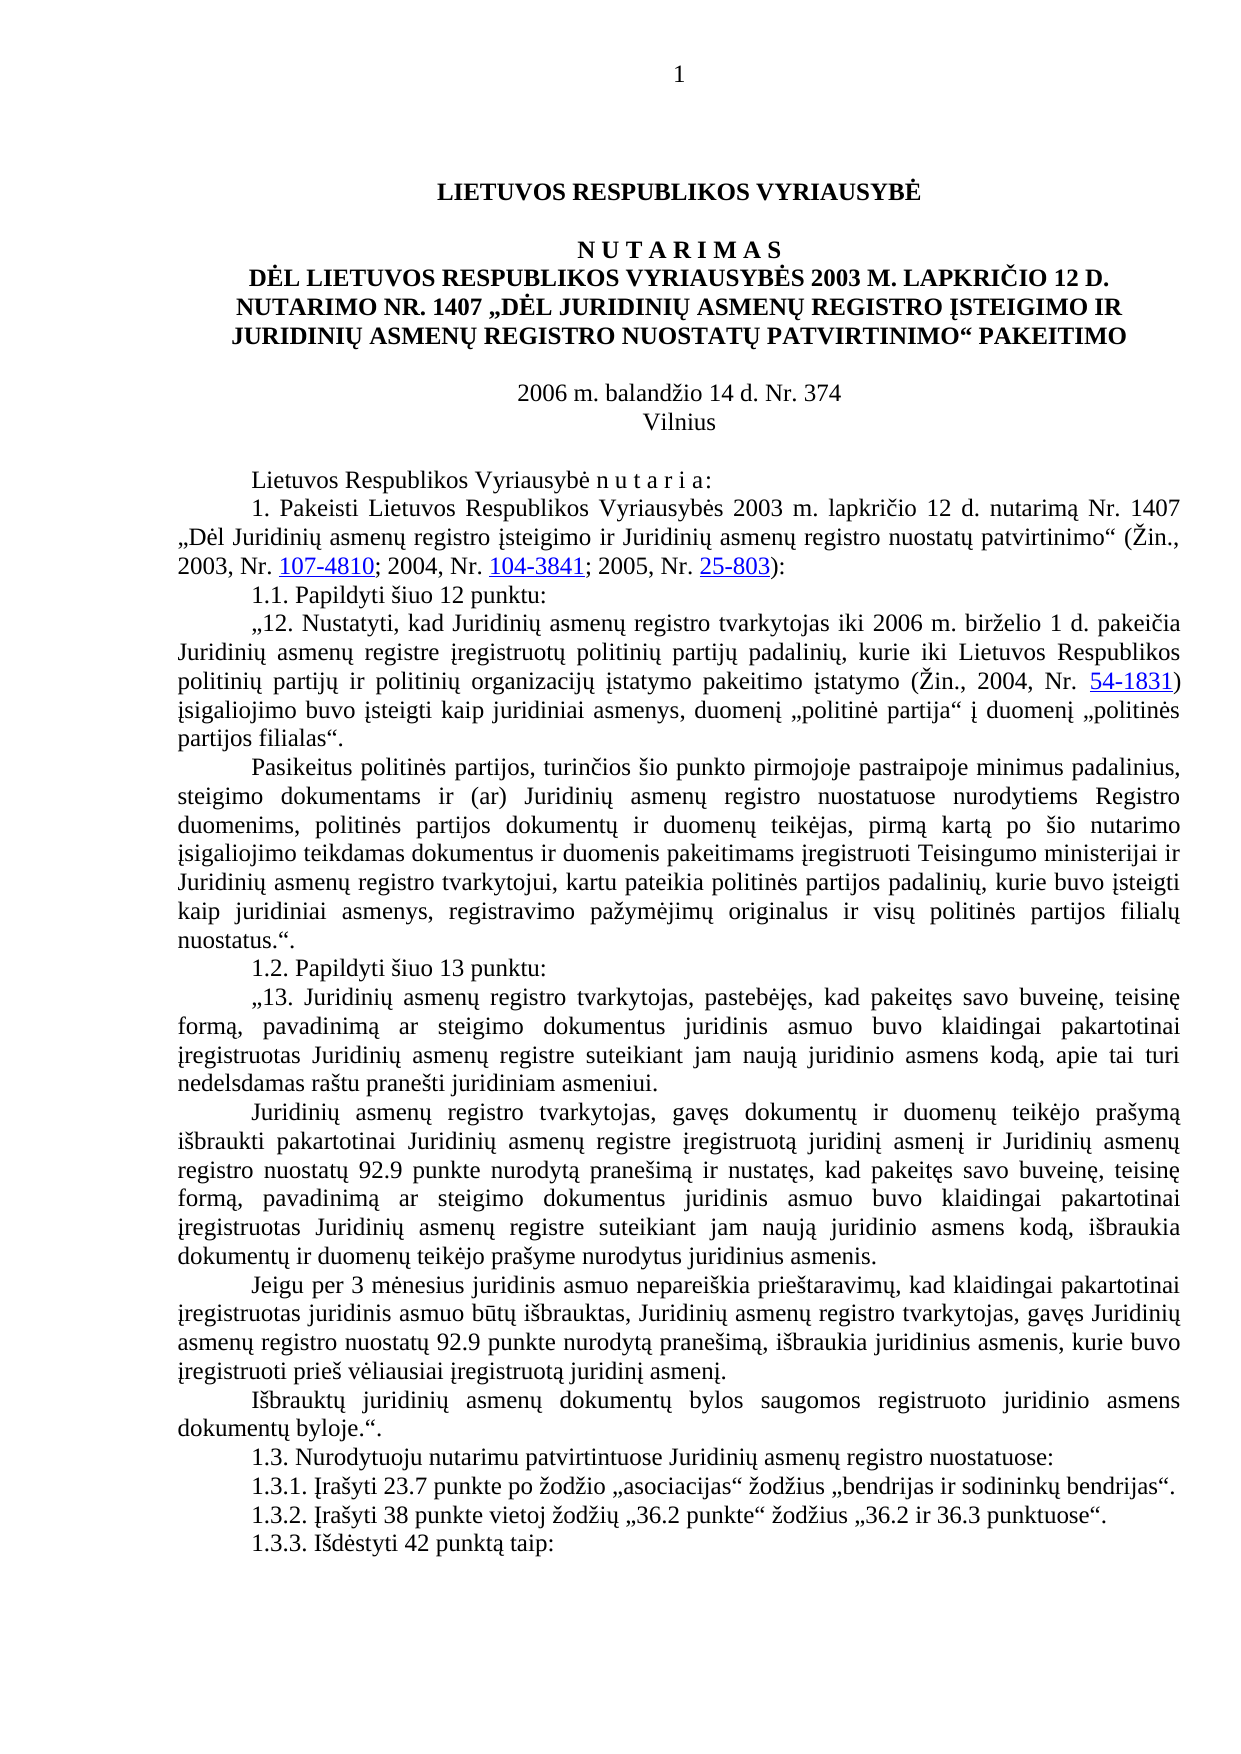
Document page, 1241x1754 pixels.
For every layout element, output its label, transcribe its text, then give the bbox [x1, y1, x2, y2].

text „12. Nustatyti, kad Juridinių asmenų registro tvarkytojas iki 2006 m. birželio 1 d. pakeičia Juridinių asmenų registre įregistruotų politinių partijų padalinių, kurie iki Lietuvos Respublikos politinių partijų ir politinių organizacijų įstatymo pakeitimo įstatymo (Žin., 2004, Nr. 54-1831) įsigaliojimo buvo įsteigti kaip juridiniai asmenys, duomenį „politinė partija“ į duomenį „politinės partijos filialas“. [177, 608, 1181, 752]
text Juridinių asmenų registro tvarkytojas, gavęs dokumentų ir duomenų teikėjo prašymą išbraukti pakartotinai Juridinių asmenų registre įregistruotą juridinį asmenį ir Juridinių asmenų registro nuostatų 92.9 punkte nurodytą pranešimą ir nustatęs, kad pakeitęs savo buveinę, teisinę formą, pavadinimą ar steigimo dokumentus juridinis asmuo buvo klaidingai pakartotinai įregistruotas Juridinių asmenų registre suteikiant jam naują juridinio asmens kodą, išbraukia dokumentų ir duomenų teikėjo prašyme nurodytus juridinius asmenis. [177, 1097, 1181, 1270]
text 1.3.1. Įrašyti 23.7 punkte po žodžio „asociacijas“ žodžius „bendrijas ir sodininkų bendrijas“. [177, 1471, 1181, 1500]
text 1.1. Papildyti šiuo 12 punktu: [177, 580, 1181, 608]
text N U T A R I M A S [177, 235, 1181, 263]
text DĖL LIETUVOS RESPUBLIKOS VYRIAUSYBĖS 2003 M. LAPKRIČIO 12 D. NUTARIMO NR. 1407 „DĖL JURIDINIŲ ASMENŲ REGISTRO ĮSTEIGIMO IR JURIDINIŲ ASMENŲ REGISTRO NUOSTATŲ PATVIRTINIMO“ PAKEITIMO [177, 263, 1181, 350]
text Vilnius [177, 407, 1181, 436]
text 1.3. Nurodytuoju nutarimu patvirtintuose Juridinių asmenų registro nuostatuose: [177, 1442, 1181, 1471]
text Lietuvos Respublikos Vyriausybė nutaria: [177, 465, 1181, 493]
text 1. Pakeisti Lietuvos Respublikos Vyriausybės 2003 m. lapkričio 12 d. nutarimą Nr. 1407 „Dėl Juridinių asmenų registro įsteigimo ir Juridinių asmenų registro nuostatų patvirtinimo“ (Žin., 2003, Nr. 107-4810; 2004, Nr. 104-3841; 2005, Nr. 25-803): [177, 493, 1181, 580]
text „13. Juridinių asmenų registro tvarkytojas, pastebėjęs, kad pakeitęs savo buveinę, teisinę formą, pavadinimą ar steigimo dokumentus juridinis asmuo buvo klaidingai pakartotinai įregistruotas Juridinių asmenų registre suteikiant jam naują juridinio asmens kodą, apie tai turi nedelsdamas raštu pranešti juridiniam asmeniui. [177, 982, 1181, 1097]
text 1.3.3. Išdėstyti 42 punktą taip: [177, 1528, 1181, 1557]
text LIETUVOS RESPUBLIKOS VYRIAUSYBĖ [177, 177, 1181, 206]
text 1.2. Papildyti šiuo 13 punktu: [177, 953, 1181, 982]
text Išbrauktų juridinių asmenų dokumentų bylos saugomos registruoto juridinio asmens dokumentų byloje.“. [177, 1385, 1181, 1442]
text Jeigu per 3 mėnesius juridinis asmuo nepareiškia prieštaravimų, kad klaidingai pakartotinai įregistruotas juridinis asmuo būtų išbrauktas, Juridinių asmenų registro tvarkytojas, gavęs Juridinių asmenų registro nuostatų 92.9 punkte nurodytą pranešimą, išbraukia juridinius asmenis, kurie buvo įregistruoti prieš vėliausiai įregistruotą juridinį asmenį. [177, 1270, 1181, 1385]
text 2006 m. balandžio 14 d. Nr. 374 [177, 378, 1181, 407]
text Pasikeitus politinės partijos, turinčios šio punkto pirmojoje pastraipoje minimus padalinius, steigimo dokumentams ir (ar) Juridinių asmenų registro nuostatuose nurodytiems Registro duomenims, politinės partijos dokumentų ir duomenų teikėjas, pirmą kartą po šio nutarimo įsigaliojimo teikdamas dokumentus ir duomenis pakeitimams įregistruoti Teisingumo ministerijai ir Juridinių asmenų registro tvarkytojui, kartu pateikia politinės partijos padalinių, kurie buvo įsteigti kaip juridiniai asmenys, registravimo pažymėjimų originalus ir visų politinės partijos filialų nuostatus.“. [177, 752, 1181, 953]
text 1.3.2. Įrašyti 38 punkte vietoj žodžių „36.2 punkte“ žodžius „36.2 ir 36.3 punktuose“. [177, 1500, 1181, 1528]
